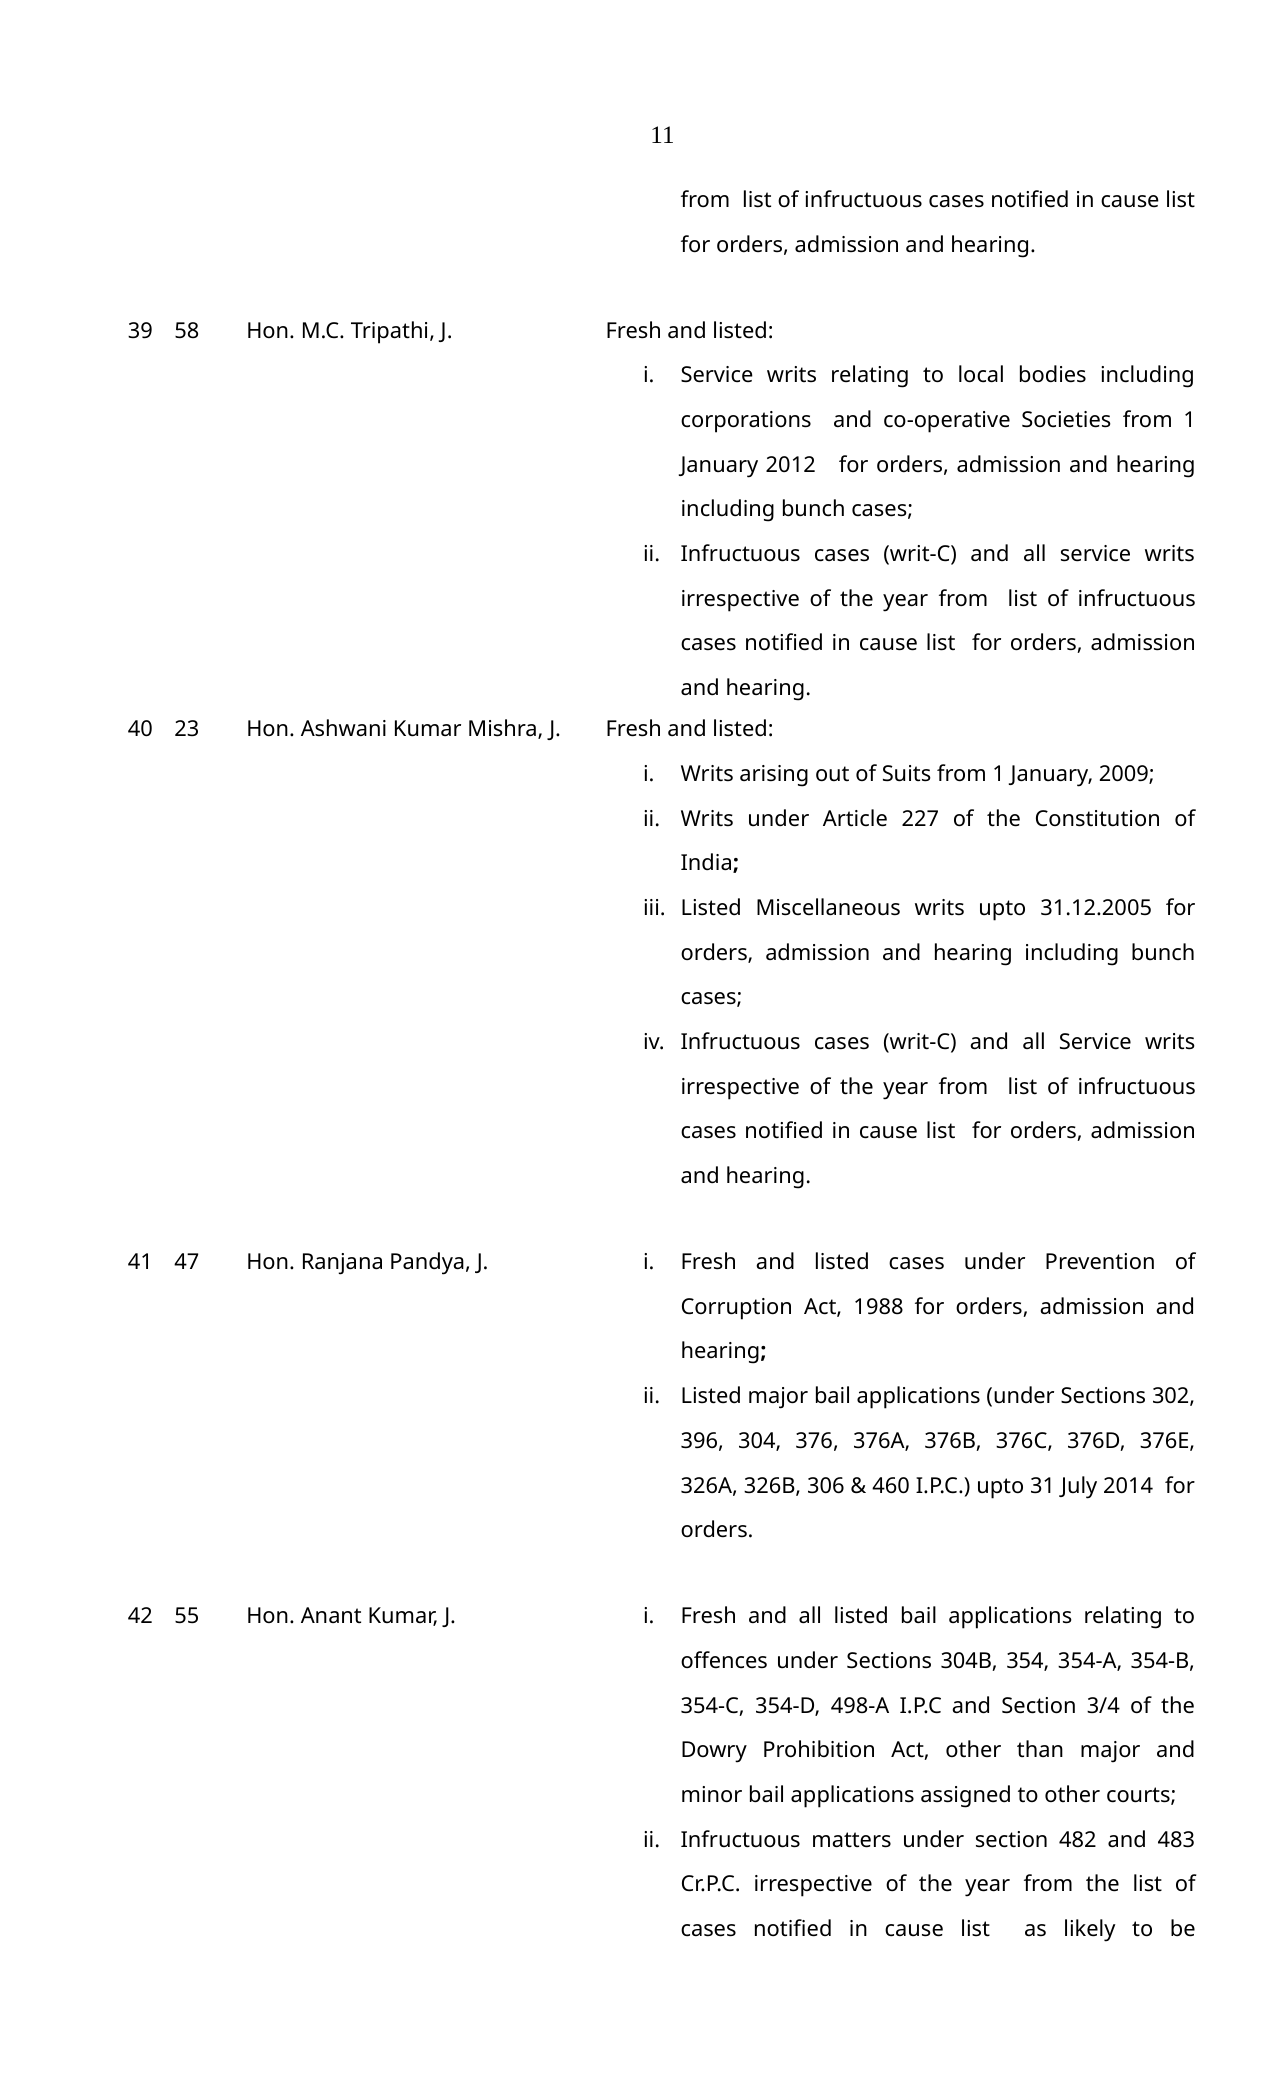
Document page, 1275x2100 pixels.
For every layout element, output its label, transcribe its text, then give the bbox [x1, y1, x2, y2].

table_cell 58 [169, 309, 240, 708]
table_cell 42 [122, 1595, 168, 1948]
table_cell 39 [122, 309, 168, 708]
table_cell 41 [122, 1240, 168, 1594]
table_cell Fresh and listed: Writs arising out of Suits from 1 January, 2009; Writs under Article 227 of the Constitution of India; Listed Miscellaneous writs upto 31.12.2005 for orders, admission and hearing including bunch cases; Infructuous cases (writ-C) and all Service writs irrespective of the year from list of infructuous cases notified in cause list for orders, admission and hearing. [600, 708, 1202, 1240]
table_cell 40 [122, 708, 168, 1240]
table_cell 55 [169, 1595, 240, 1948]
table_cell Fresh and all listed bail applications relating to offences under Sections 304B, 354, 354-A, 354-B, 354-C, 354-D, 498-A I.P.C and Section 3/4 of the Dowry Prohibition Act, other than major and minor bail applications assigned to other courts; Infructuous matters under section 482 and 483 Cr.P.C. irrespective of the year from the list of cases notified in cause list as likely to be [600, 1595, 1202, 1948]
table_cell [169, 178, 240, 309]
table_cell 23 [169, 708, 240, 1240]
table_cell Fresh and listed cases under Prevention of Corruption Act, 1988 for orders, admission and hearing; Listed major bail applications (under Sections 302, 396, 304, 376, 376A, 376B, 376C, 376D, 376E, 326A, 326B, 306 & 460 I.P.C.) upto 31 July 2014 for orders. [600, 1240, 1202, 1594]
table_cell Hon. Ashwani Kumar Mishra, J. [240, 708, 600, 1240]
table_cell Hon. M.C. Tripathi, J. [240, 309, 600, 708]
table_cell from list of infructuous cases notified in cause list for orders, admission and hearing. [600, 178, 1202, 309]
table_cell Fresh and listed: Service writs relating to local bodies including corporations and co-operative Societies from 1 January 2012 for orders, admission and hearing including bunch cases; Infructuous cases (writ-C) and all service writs irrespective of the year from list of infructuous cases notified in cause list for orders, admission and hearing. [600, 309, 1202, 708]
table_cell [122, 178, 168, 309]
table_cell Hon. Anant Kumar, J. [240, 1595, 600, 1948]
table_cell Hon. Ranjana Pandya, J. [240, 1240, 600, 1594]
table_cell 47 [169, 1240, 240, 1594]
table_cell [240, 178, 600, 309]
